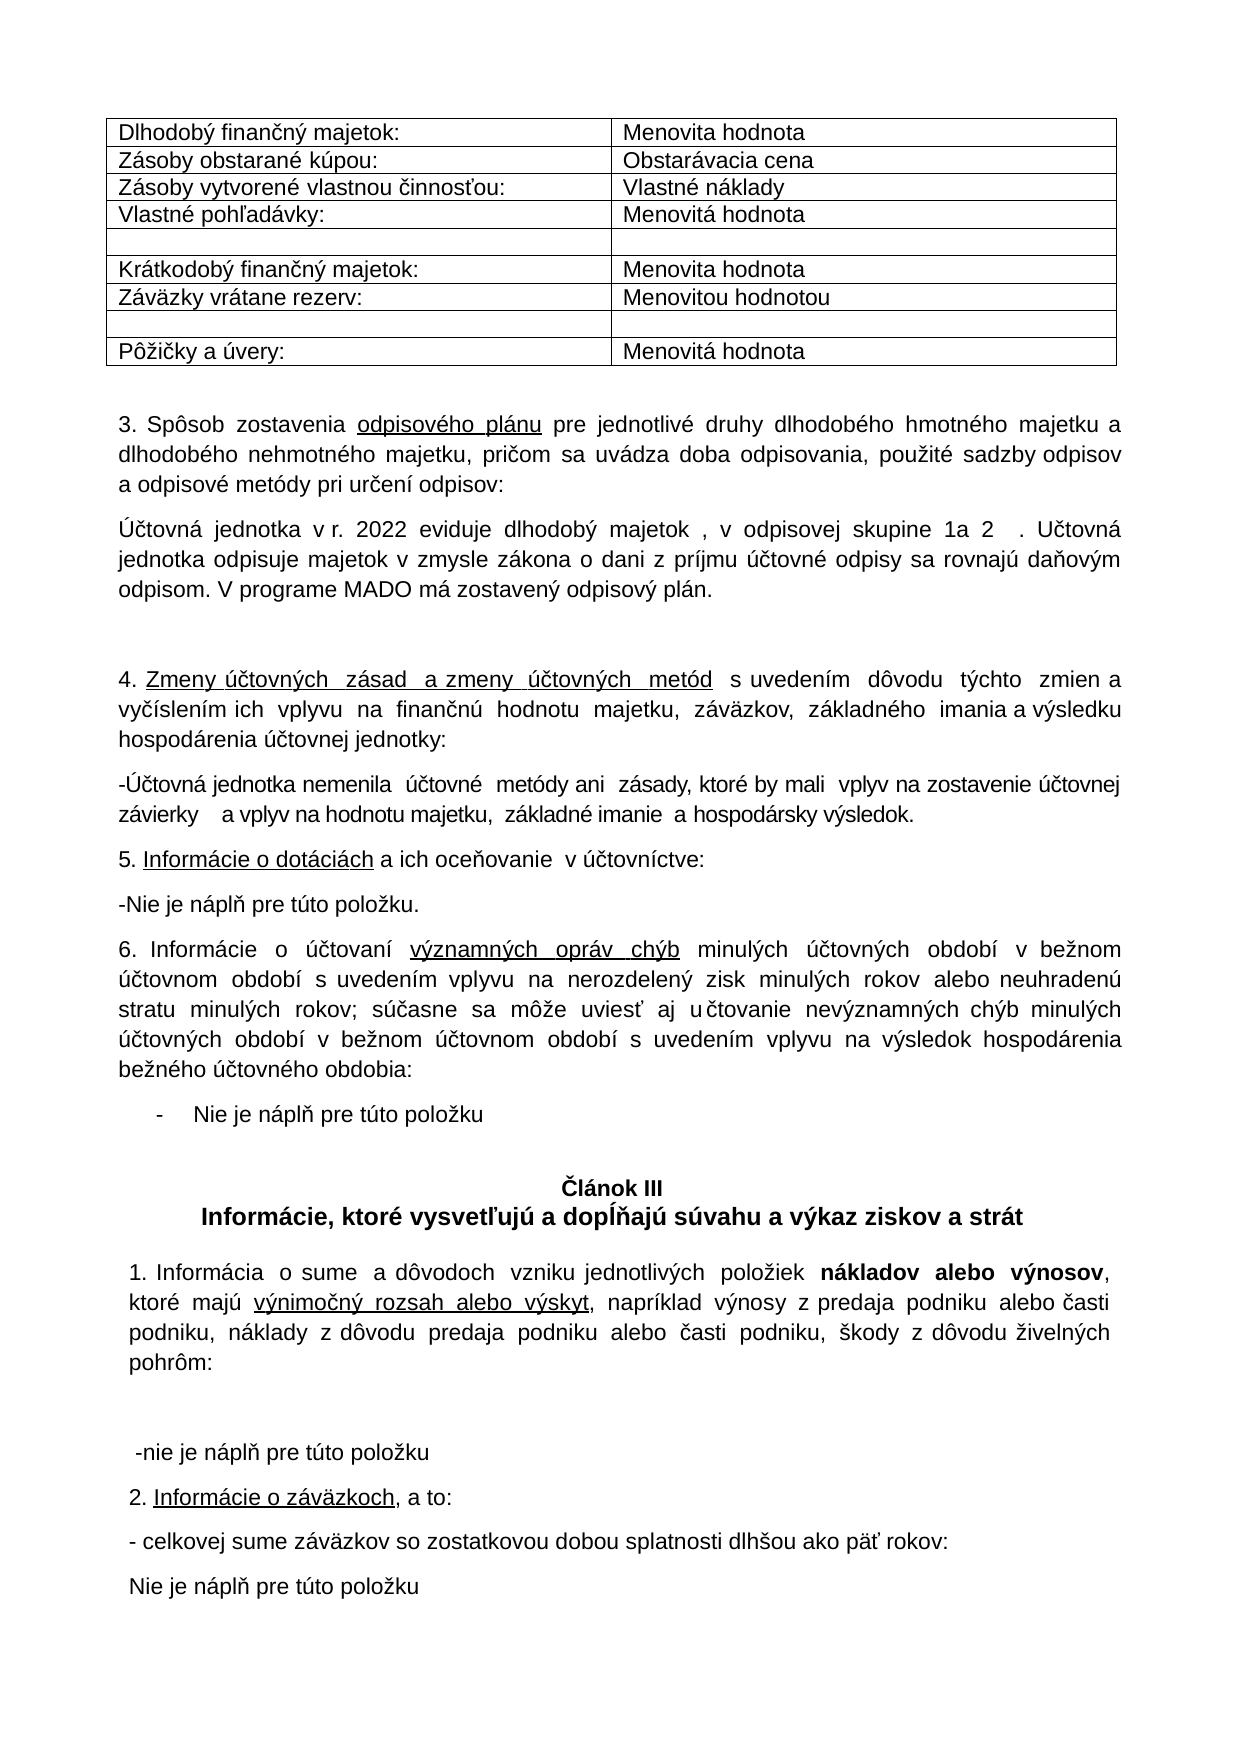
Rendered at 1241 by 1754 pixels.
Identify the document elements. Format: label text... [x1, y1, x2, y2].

text -Účtovná jednotka nemenila účtovné metódy ani zásady, ktoré by mali vplyv na zostavenie účtovnej závierky a vplyv na hodnotu majetku, základné imanie a hospodársky výsledok. [118, 771, 1122, 827]
table_cell Dlhodobý finančný majetok: [107, 119, 611, 146]
table_cell Krátkodobý finančný majetok: [107, 256, 611, 282]
table_cell Zásoby obstarané kúpou: [107, 147, 611, 173]
table_cell Menovitou hodnotou [612, 284, 1116, 310]
text Informácie, ktoré vysvetľujú a dopĺňajú súvahu a výkaz ziskov a strát [118, 1202, 1106, 1230]
table_cell [612, 311, 1116, 337]
table_cell Menovitá hodnota [612, 338, 1116, 365]
table_cell [107, 311, 611, 337]
text Účtovná jednotka v r. 2022 eviduje dlhodobý majetok , v odpisovej skupine 1a 2 . Učtovná jednotka odpisuje majetok v zmysle zákona o dani z príjmu účtovné odpisy sa rovnajú daňovým odpisom. V programe MADO má zostavený odpisový plán. [118, 516, 1122, 602]
table_cell Obstarávacia cena [612, 147, 1116, 173]
text Nie je náplň pre túto položku [129, 1573, 1110, 1599]
list Nie je náplň pre túto položku [156, 1101, 1122, 1127]
text -Nie je náplň pre túto položku. [118, 891, 1122, 917]
table_cell Menovita hodnota [612, 119, 1116, 146]
text - celkovej sume záväzkov so zostatkovou dobou splatnosti dlhšou ako päť rokov: [129, 1528, 1110, 1555]
table_cell Záväzky vrátane rezerv: [107, 284, 611, 310]
text 1. Informácia o sume a dôvodoch vzniku jednotlivých položiek nákladov alebo výnosov, ktoré majú výnimočný rozsah alebo výskyt, napríklad výnosy z predaja podniku alebo časti podniku, náklady z dôvodu predaja podniku alebo časti podniku, škody z dôvodu živelných pohrôm: [129, 1258, 1110, 1376]
table_cell Menovitá hodnota [612, 201, 1116, 228]
text -nie je náplň pre túto položku [129, 1439, 1110, 1465]
table_cell [612, 229, 1116, 255]
table_cell Zásoby vytvorené vlastnou činnosťou: [107, 174, 611, 200]
table_cell Menovita hodnota [612, 256, 1116, 282]
table_cell Vlastné náklady [612, 174, 1116, 200]
subtitle Článok III [118, 1175, 1106, 1202]
text 2. Informácie o záväzkoch, a to: [129, 1483, 1110, 1510]
table_cell Vlastné pohľadávky: [107, 201, 611, 228]
table_cell Pôžičky a úvery: [107, 338, 611, 365]
text 6. Informácie o účtovaní významných opráv chýb minulých účtovných období v bežnom účtovnom období s uvedením vplyvu na nerozdelený zisk minulých rokov alebo neuhradenú stratu minulých rokov; súčasne sa môže uviesť aj učtovanie nevýznamných chýb minulých účtovných období v bežnom účtovnom období s uvedením vplyvu na výsledok hospodárenia bežného účtovného obdobia: [118, 936, 1122, 1083]
text 5. Informácie o dotáciách a ich oceňovanie v účtovníctve: [118, 846, 1122, 872]
table_cell [107, 229, 611, 255]
text 4. Zmeny účtovných zásad a zmeny účtovných metód s uvedením dôvodu týchto zmien a vyčíslením ich vplyvu na finančnú hodnotu majetku, záväzkov, základného imania a výsledku hospodárenia účtovnej jednotky: [118, 666, 1122, 752]
text 3. Spôsob zostavenia odpisového plánu pre jednotlivé druhy dlhodobého hmotného majetku a dlhodobého nehmotného majetku, pričom sa uvádza doba odpisovania, použité sadzby odpisov a odpisové metódy pri určení odpisov: [118, 411, 1122, 497]
